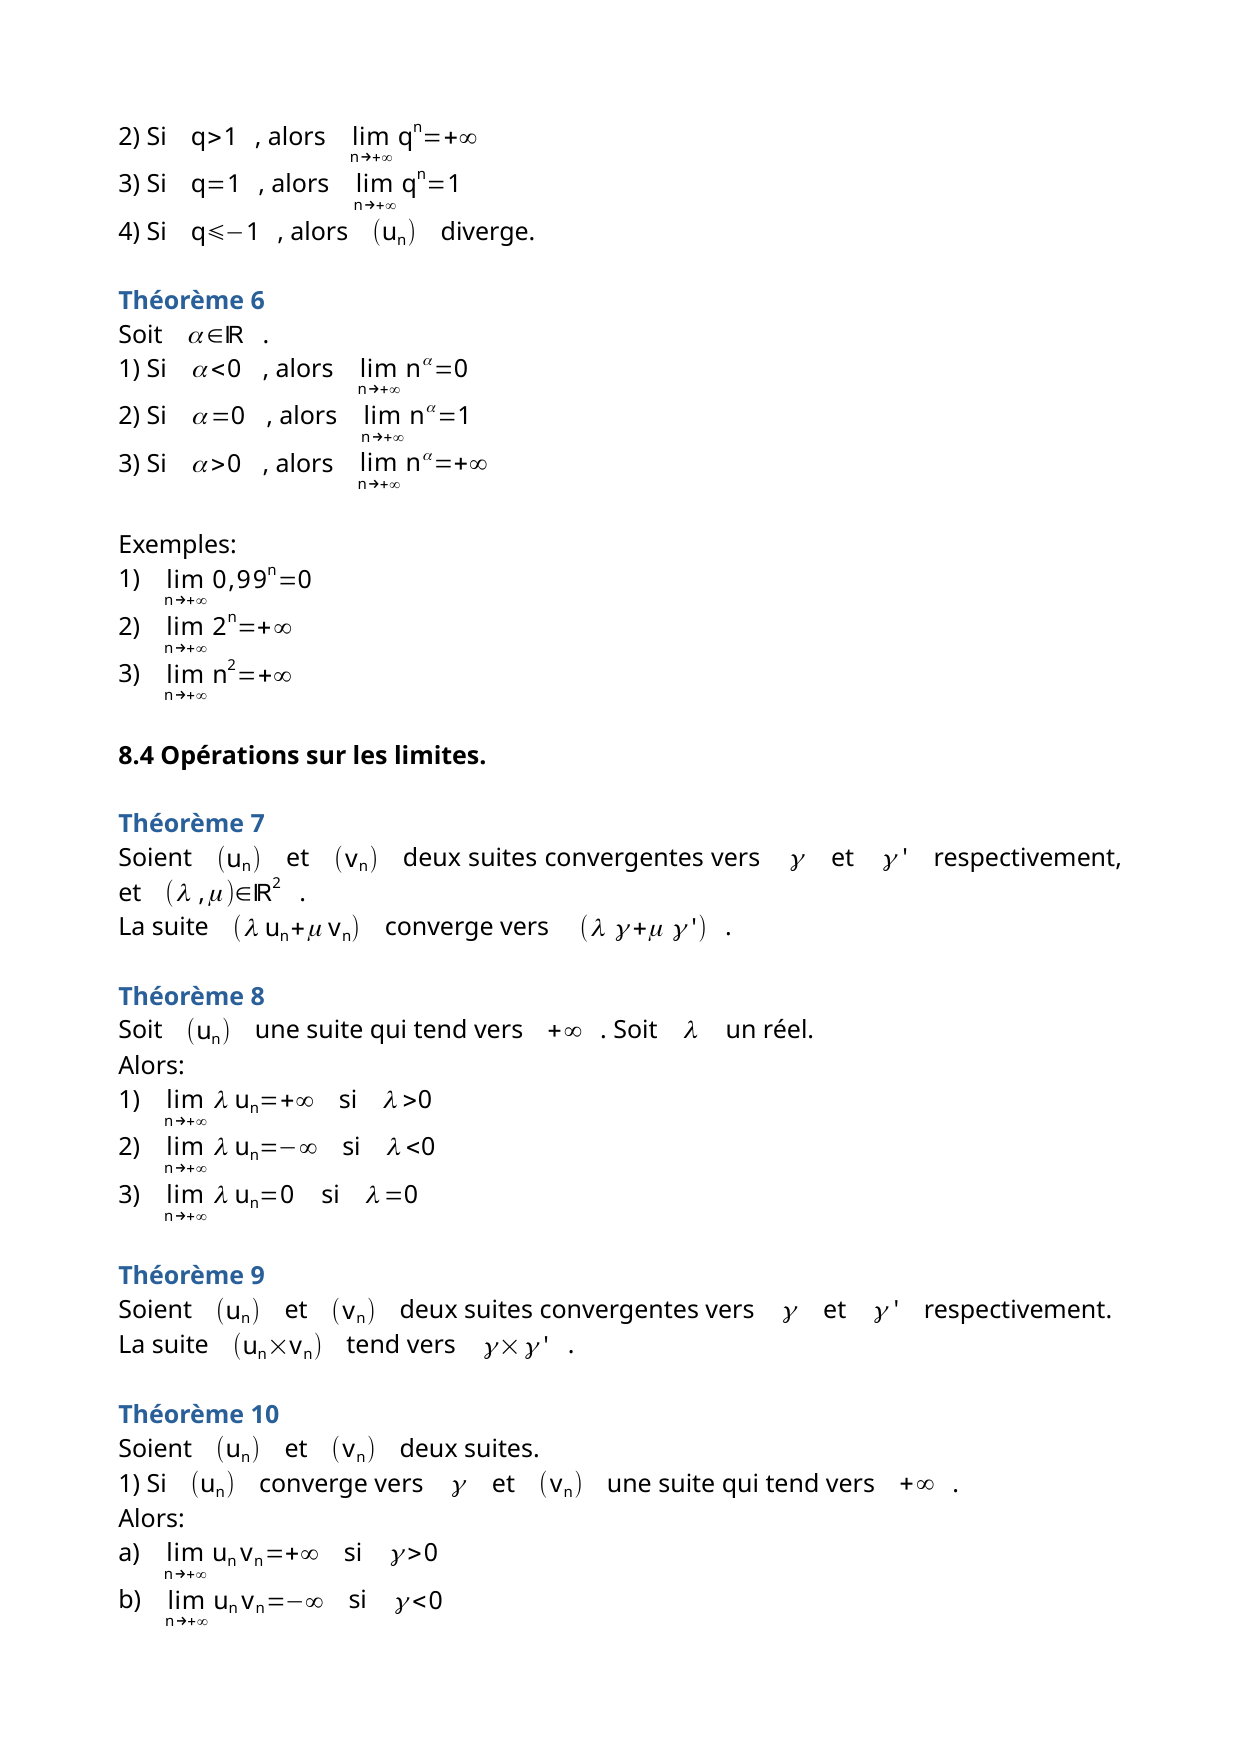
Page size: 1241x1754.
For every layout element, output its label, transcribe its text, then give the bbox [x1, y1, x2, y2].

text b) si [118, 1582, 1122, 1629]
text Soit une suite qui tend vers . Soit un réel. [118, 1012, 1122, 1047]
text Exemples: [118, 527, 1122, 561]
text 2) Si , alors [118, 118, 1122, 166]
text Soient et deux suites convergentes vers et respectivement. [118, 1292, 1122, 1327]
text Alors: [118, 1501, 1122, 1534]
text 1) [118, 561, 1122, 608]
text 1) Si , alors [118, 350, 1122, 398]
text a) si [118, 1534, 1122, 1582]
text 1) Si converge vers et une suite qui tend vers . [118, 1465, 1122, 1501]
text La suite converge vers . [118, 909, 1122, 944]
text Théorème 10 [118, 1396, 1122, 1430]
text Théorème 7 [118, 806, 1122, 840]
text 4) Si , alors diverge. [118, 213, 1122, 248]
text 3) si [118, 1176, 1122, 1224]
text 3) [118, 656, 1122, 703]
text La suite tend vers . [118, 1327, 1122, 1362]
text 2) si [118, 1129, 1122, 1176]
text 2) [118, 608, 1122, 656]
text Soit . [118, 316, 1122, 350]
text Théorème 8 [118, 978, 1122, 1012]
text Soient et deux suites. [118, 1430, 1122, 1465]
text 8.4 Opérations sur les limites. [118, 738, 1122, 772]
text Théorème 6 [118, 282, 1122, 316]
text 1) si [118, 1081, 1122, 1129]
text Soient et deux suites convergentes vers et respectivement, et . [118, 840, 1122, 909]
text Théorème 9 [118, 1258, 1122, 1292]
text 2) Si , alors [118, 398, 1122, 445]
text Alors: [118, 1047, 1122, 1081]
text 3) Si , alors [118, 166, 1122, 213]
text 3) Si , alors [118, 445, 1122, 493]
